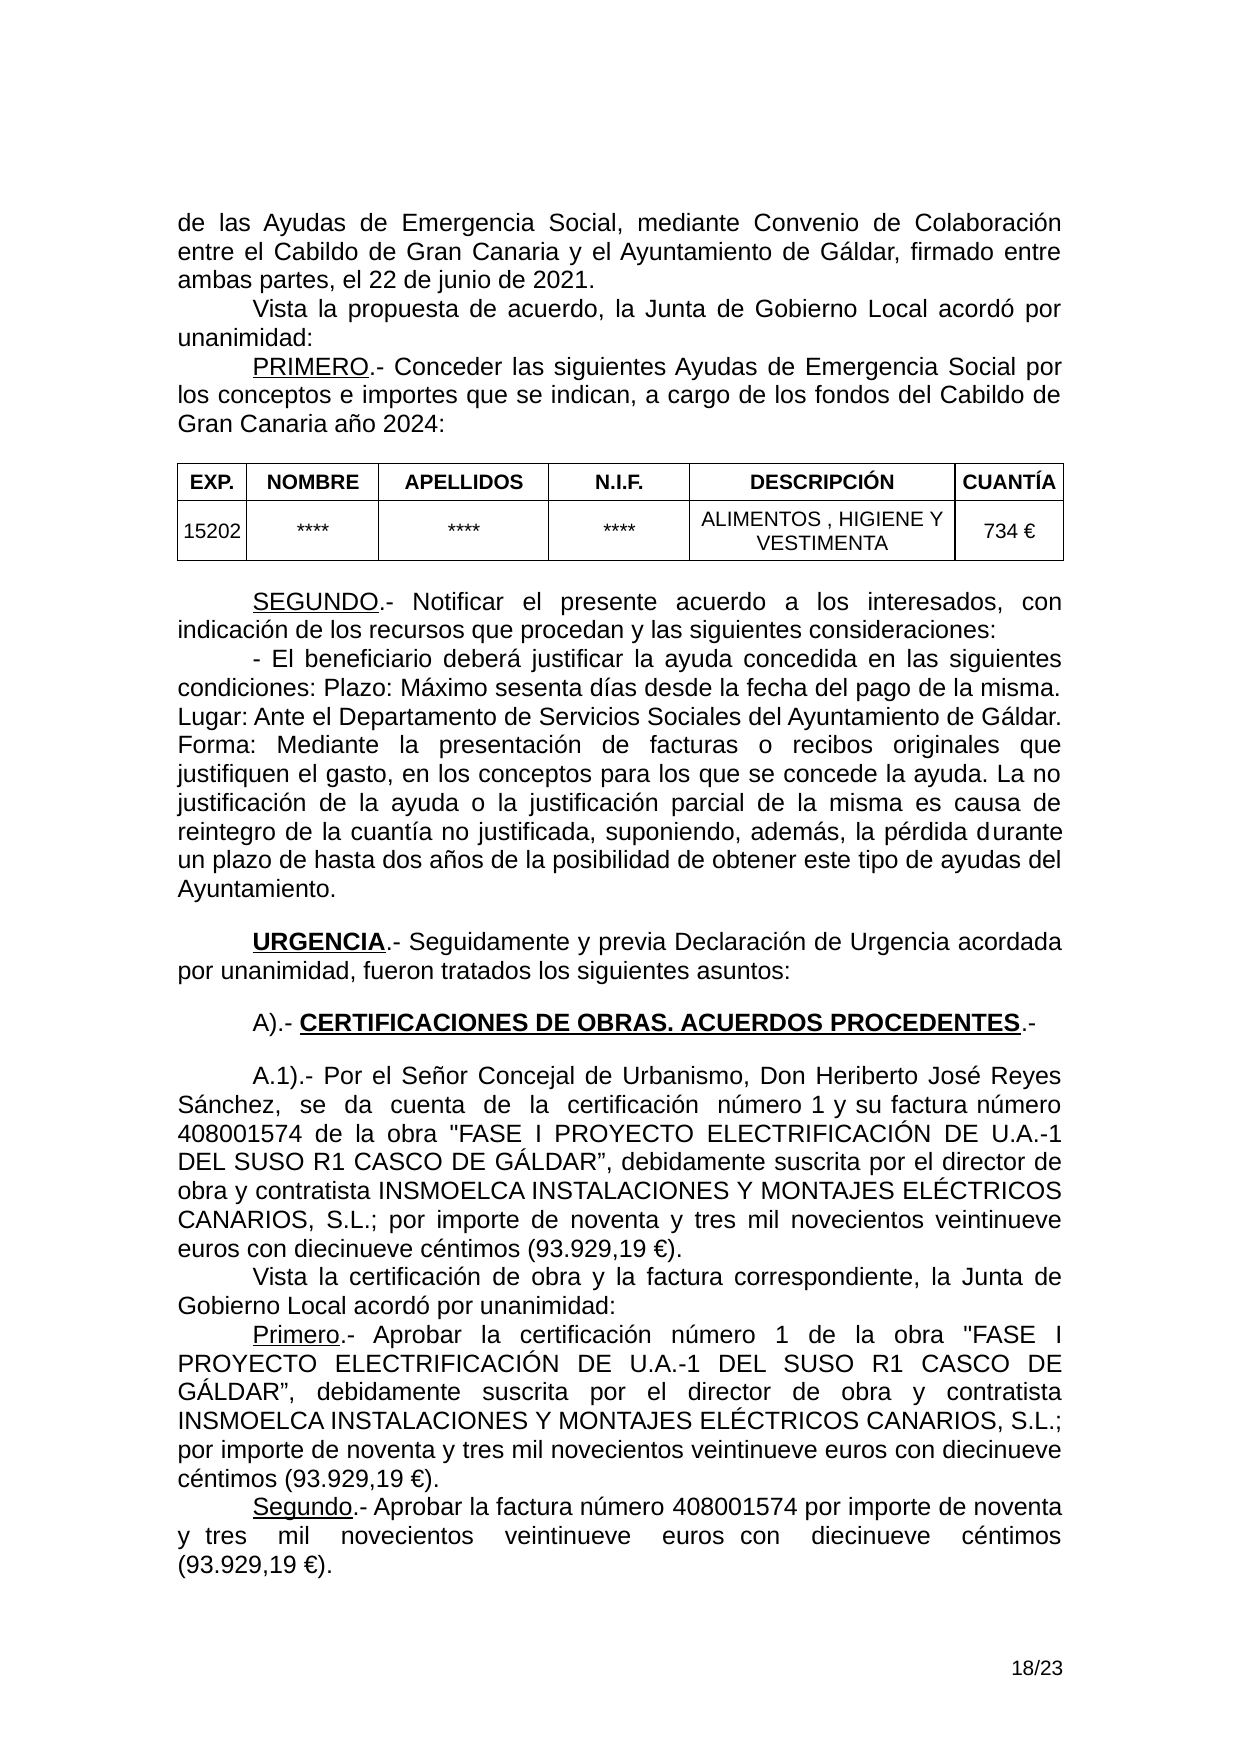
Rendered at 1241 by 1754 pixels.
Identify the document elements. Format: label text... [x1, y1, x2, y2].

text SEGUNDO.- Notificar el presente acuerdo a los interesados, con indicación de los recursos que procedan y las siguientes consideraciones: [177, 587, 1063, 644]
table_cell **** [247, 501, 378, 560]
text - El beneficiario deberá justificar la ayuda concedida en las siguientes condiciones: Plazo: Máximo sesenta días desde la fecha del pago de la misma. Lugar: Ante el Departamento de Servicios Sociales del Ayuntamiento de Gáldar. Forma: Mediante la presentación de facturas o recibos originales que justifiquen el gasto, en los conceptos para los que se concede la ayuda. La no justificación de la ayuda o la justificación parcial de la misma es causa de reintegro de la cuantía no justificada, suponiendo, además, la pérdida durante un plazo de hasta dos años de la posibilidad de obtener este tipo de ayudas del Ayuntamiento. [177, 644, 1063, 903]
table_cell ALIMENTOS , HIGIENE Y VESTIMENTA [690, 501, 954, 560]
table_cell 734 € [956, 501, 1063, 560]
text Vista la certificación de obra y la factura correspondiente, la Junta de Gobierno Local acordó por unanimidad: [177, 1262, 1063, 1320]
text A).- CERTIFICACIONES DE OBRAS. ACUERDOS PROCEDENTES.- [177, 1008, 1063, 1037]
table_header N.I.F. [549, 464, 689, 500]
table_header NOMBRE [247, 464, 378, 500]
table_header EXP. [178, 464, 246, 500]
text de las Ayudas de Emergencia Social, mediante Convenio de Colaboración entre el Cabildo de Gran Canaria y el Ayuntamiento de Gáldar, firmado entre ambas partes, el 22 de junio de 2021. [177, 208, 1063, 294]
table_cell **** [549, 501, 689, 560]
text A.1).- Por el Señor Concejal de Urbanismo, Don Heriberto José Reyes Sánchez, se da cuenta de la certificación número 1 y su factura número 408001574 de la obra "FASE I PROYECTO ELECTRIFICACIÓN DE U.A.-1 DEL SUSO R1 CASCO DE GÁLDAR”, debidamente suscrita por el director de obra y contratista INSMOELCA INSTALACIONES Y MONTAJES ELÉCTRICOS CANARIOS, S.L.; por importe de noventa y tres mil novecientos veintinueve euros con diecinueve céntimos (93.929,19 €). [177, 1061, 1063, 1262]
table_header DESCRIPCIÓN [690, 464, 954, 500]
text PRIMERO.- Conceder las siguientes Ayudas de Emergencia Social por los conceptos e importes que se indican, a cargo de los fondos del Cabildo de Gran Canaria año 2024: [177, 352, 1063, 438]
text Vista la propuesta de acuerdo, la Junta de Gobierno Local acordó por unanimidad: [177, 294, 1063, 352]
table_header CUANTÍA [956, 464, 1063, 500]
table_cell 15202 [178, 501, 246, 560]
text Primero.- Aprobar la certificación número 1 de la obra "FASE I PROYECTO ELECTRIFICACIÓN DE U.A.-1 DEL SUSO R1 CASCO DE GÁLDAR”, debidamente suscrita por el director de obra y contratista INSMOELCA INSTALACIONES Y MONTAJES ELÉCTRICOS CANARIOS, S.L.; por importe de noventa y tres mil novecientos veintinueve euros con diecinueve céntimos (93.929,19 €). [177, 1320, 1063, 1492]
table_header APELLIDOS [379, 464, 548, 500]
table_cell **** [379, 501, 548, 560]
text Segundo.- Aprobar la factura número 408001574 por importe de noventa y tres mil novecientos veintinueve euros con diecinueve céntimos (93.929,19 €). [177, 1492, 1063, 1578]
text URGENCIA.- Seguidamente y previa Declaración de Urgencia acordada por unanimidad, fueron tratados los siguientes asuntos: [177, 927, 1063, 984]
